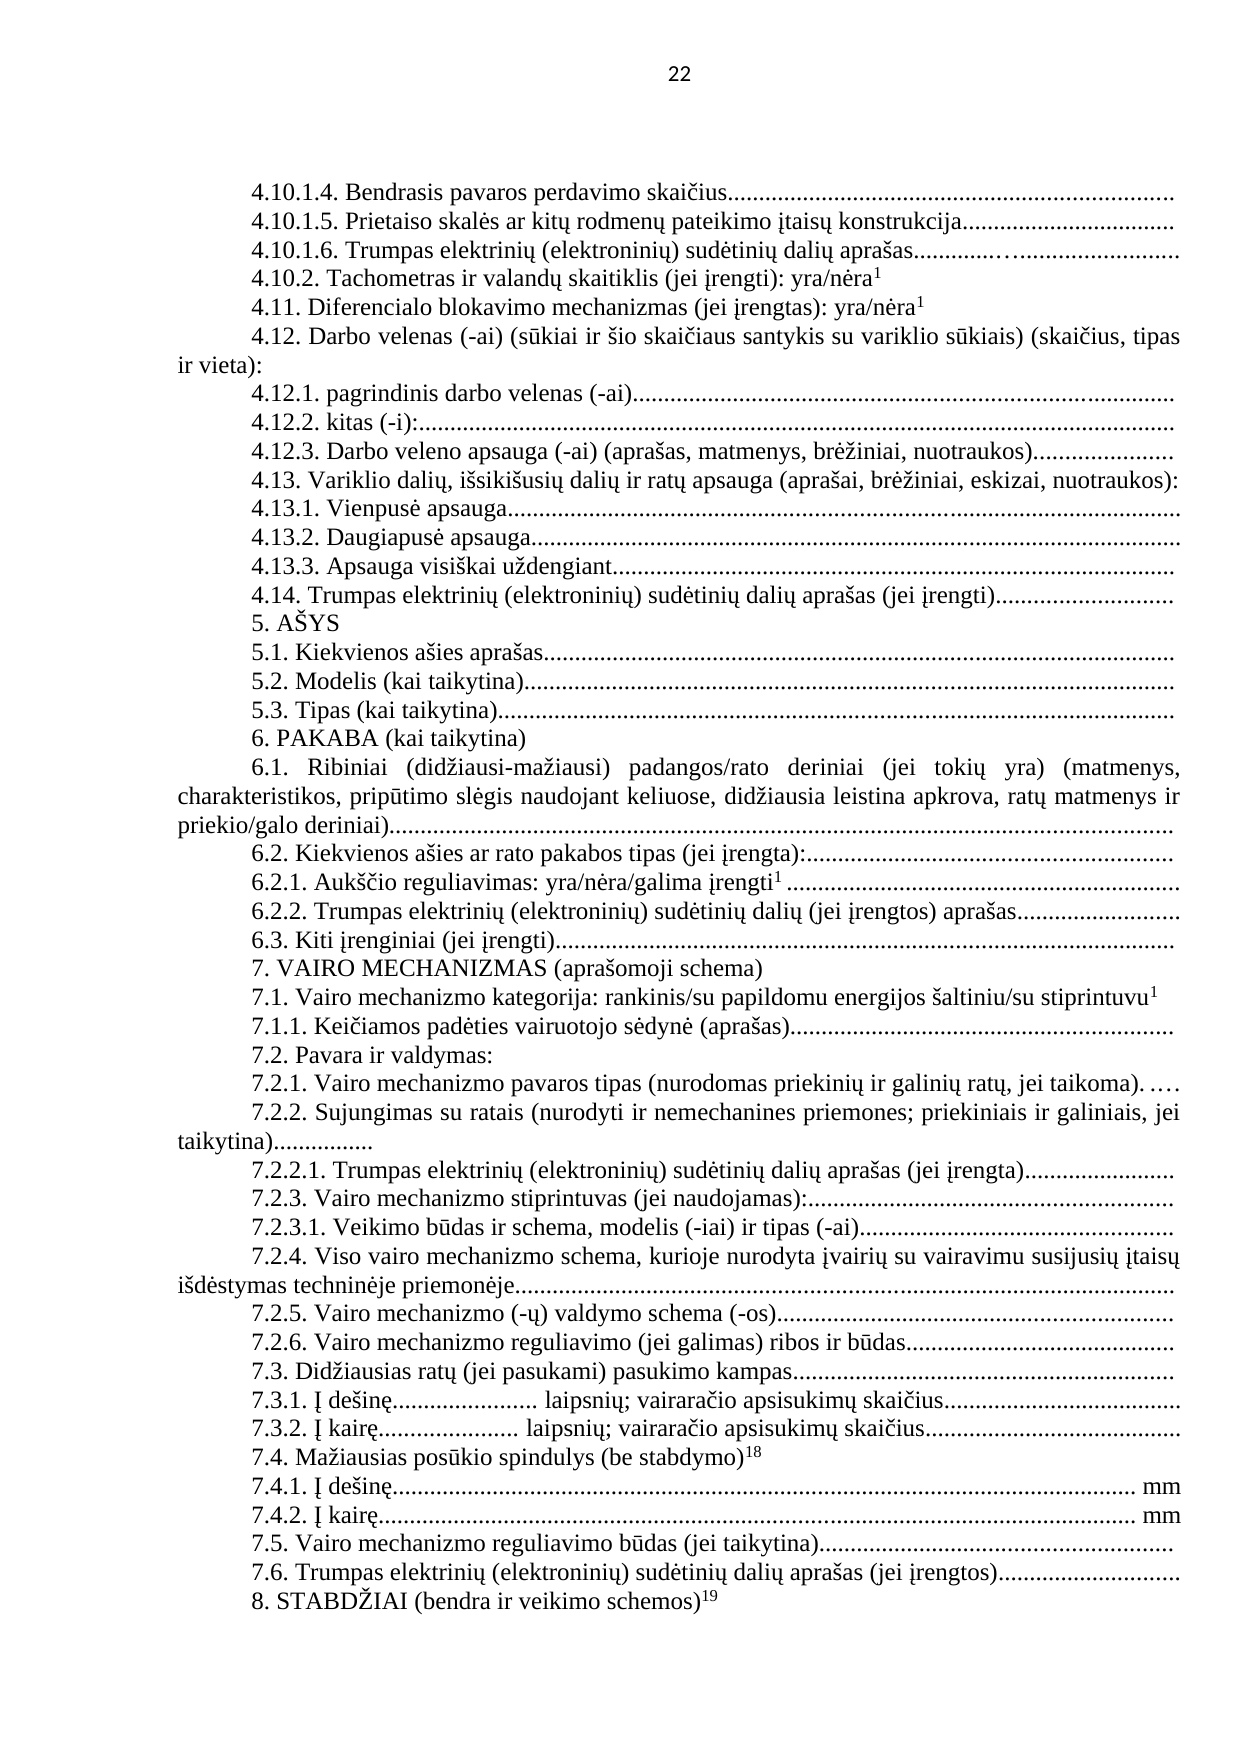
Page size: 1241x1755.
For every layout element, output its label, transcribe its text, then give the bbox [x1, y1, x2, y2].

text 7.6. Trumpas elektrinių (elektroninių) sudėtinių dalių aprašas (jei įrengtos) [177, 1557, 1181, 1586]
text 7.3.2. Į kairę laipsnių; vairaračio apsisukimų skaičius......................................... [177, 1413, 1181, 1442]
text 5.3. Tipas (kai taikytina) ....................................... [177, 695, 1181, 723]
text 4.11. Diferencialo blokavimo mechanizmas (jei įrengtas): yra/nėra1 [177, 292, 1181, 321]
text 7.2.6. Vairo mechanizmo reguliavimo (jei galimas) ribos ir būdas [177, 1327, 1181, 1356]
text 6.2.2. Trumpas elektrinių (elektroninių) sudėtinių dalių (jei įrengtos) aprašas [177, 896, 1181, 925]
text 4.13.1. Vienpusė apsauga ..................................... [177, 493, 1181, 522]
text 7.1.1. Keičiamos padėties vairuotojo sėdynė (aprašas) [177, 1011, 1181, 1040]
text 6.2. Kiekvienos ašies ar rato pakabos tipas (jei įrengta): [177, 838, 1181, 867]
text 5.1. Kiekvienos ašies aprašas ................................ [177, 637, 1181, 666]
text 7.5. Vairo mechanizmo reguliavimo būdas (jei taikytina) [177, 1528, 1181, 1557]
text 7. VairO MECHANIZMAS (aprašomoji schema) [177, 953, 1181, 982]
text 6.1. Ribiniai (didžiausi-mažiausi) padangos/rato deriniai (jei tokių yra) (matmenys, charakteristikos, pripūtimo slėgis naudojant keliuose, didžiausia leistina apkrova, ratų matmenys ir priekio/galo deriniai) [177, 752, 1181, 838]
text 4.13. Variklio dalių, išsikišusių dalių ir ratų apsauga (aprašai, brėžiniai, eskizai, nuotraukos): [177, 465, 1181, 493]
text 6.3. Kiti įrenginiai (jei įrengti) .............................. [177, 925, 1181, 953]
text 4.10.2. Tachometras ir valandų skaitiklis (jei įrengti): yra/nėra1 [177, 263, 1181, 292]
text 4.10.1.4. Bendrasis pavaros perdavimo skaičius .. [177, 177, 1181, 206]
text 4.14. Trumpas elektrinių (elektroninių) sudėtinių dalių aprašas (jei įrengti) [177, 580, 1181, 608]
text 4.12.2. kitas (-i): .................................................. [177, 407, 1181, 436]
text 5. AŠYS [177, 608, 1181, 637]
text 4.12.3. Darbo veleno apsauga (-ai) (aprašas, matmenys, brėžiniai, nuotraukos) [177, 436, 1181, 465]
text 7.2. Pavara ir valdymas: [177, 1040, 1181, 1068]
text 7.1. Vairo mechanizmo kategorija: rankinis/su papildomu energijos šaltiniu/su stiprintuvu1 [177, 982, 1181, 1011]
text 4.10.1.6. Trumpas elektrinių (elektroninių) sudėtinių dalių aprašas.............… [177, 235, 1181, 263]
text 7.3. Didžiausias ratų (jei pasukami) pasukimo kampas [177, 1356, 1181, 1385]
text 4.12. Darbo velenas (-ai) (sūkiai ir šio skaičiaus santykis su variklio sūkiais) (skaičius, tipas ir vieta): [177, 321, 1181, 378]
text 4.12.1. pagrindinis darbo velenas (-ai) .............. [177, 378, 1181, 407]
text 7.4.1. Į dešinę ................................................. mm [177, 1471, 1181, 1500]
text 5.2. Modelis (kai taikytina) ................................... [177, 666, 1181, 695]
text 6.2.1. Aukščio reguliavimas: yra/nėra/galima įrengti1 [177, 867, 1181, 896]
text 7.3.1. Į dešinę laipsnių; vairaračio apsisukimų skaičius...................................... [177, 1385, 1181, 1413]
text 4.13.2. Daugiapusė apsauga .................................. [177, 522, 1181, 551]
text 7.2.2. Sujungimas su ratais (nurodyti ir nemechanines priemones; priekiniais ir galiniais, jei taikytina)................ [177, 1097, 1181, 1155]
text 4.13.3. Apsauga visiškai uždengiant ..................... [177, 551, 1181, 580]
text 4.10.1.5. Prietaiso skalės ar kitų rodmenų pateikimo įtaisų konstrukcija [177, 206, 1181, 235]
text 7.2.3. Vairo mechanizmo stiprintuvas (jei naudojamas): [177, 1183, 1181, 1212]
text 7.2.5. Vairo mechanizmo (-ų) valdymo schema (-os) [177, 1298, 1181, 1327]
text 8. Stabdžiai (bendra ir veikimo schemos)19 [177, 1586, 1181, 1615]
text 7.2.3.1. Veikimo būdas ir schema, modelis (-iai) ir tipas (-ai) [177, 1212, 1181, 1241]
text 7.4. Mažiausias posūkio spindulys (be stabdymo)18 [177, 1442, 1181, 1471]
text 7.4.2. Į kairę ................................................. mm [177, 1500, 1181, 1528]
text 7.2.2.1. Trumpas elektrinių (elektroninių) sudėtinių dalių aprašas (jei įrengta) [177, 1155, 1181, 1183]
text 7.2.1. Vairo mechanizmo pavaros tipas (nurodomas priekinių ir galinių ratų, jei taikoma) … [177, 1068, 1181, 1097]
text 7.2.4. Viso vairo mechanizmo schema, kurioje nurodyta įvairių su vairavimu susijusių įtaisų išdėstymas techninėje priemonėje ............................................ [177, 1241, 1181, 1298]
text 6. Pakaba (kai taikytina) [177, 723, 1181, 752]
